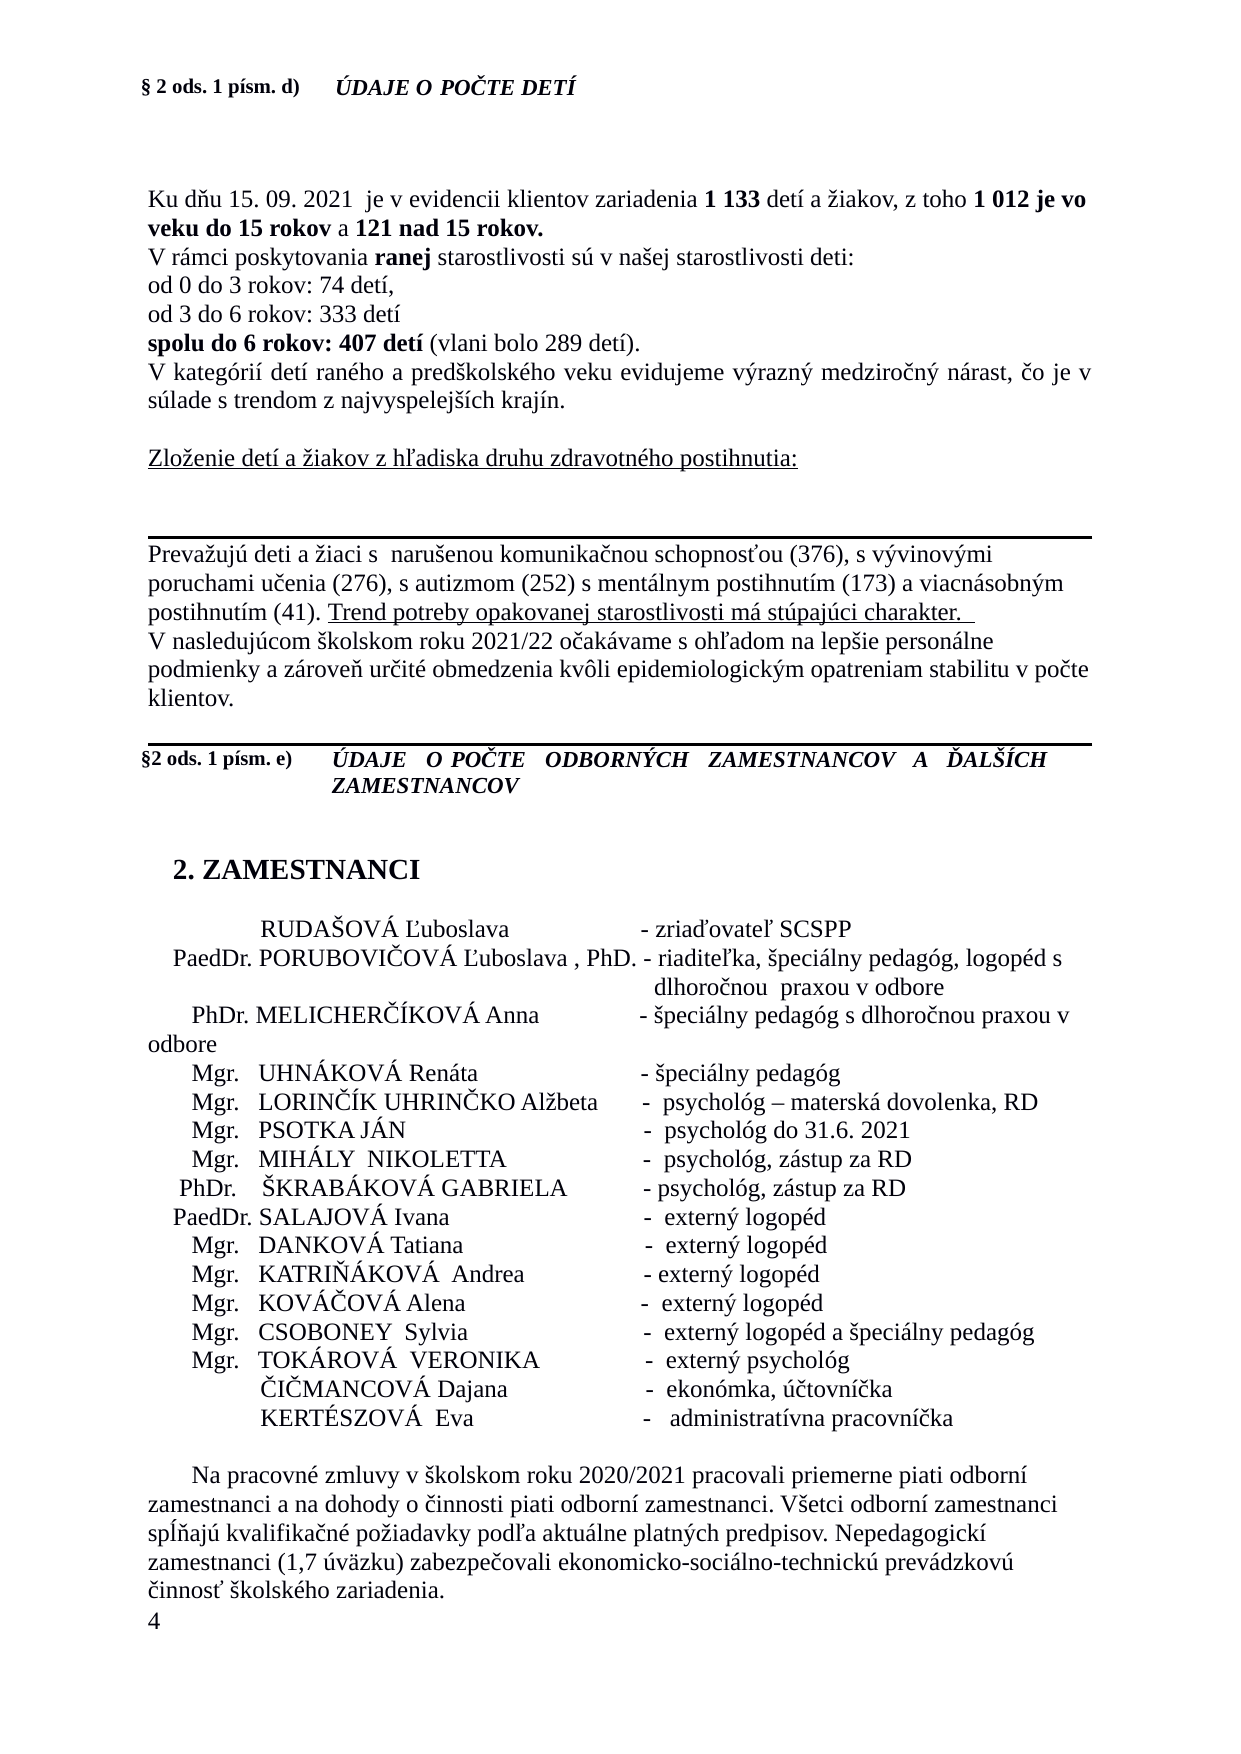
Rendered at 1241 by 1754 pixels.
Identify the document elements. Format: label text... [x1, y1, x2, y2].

text Mgr. UHNÁKOVÁ Renáta - špeciálny pedagóg [148, 1058, 1092, 1087]
text Mgr. TOKÁROVÁ VERONIKA - externý psychológ [148, 1346, 1092, 1374]
text Zloženie detí a žiakov z hľadiska druhu zdravotného postihnutia: [148, 443, 1092, 536]
text Mgr. KOVÁČOVÁ Alena - externý logopéd [148, 1288, 1092, 1317]
text V rámci poskytovania ranej starostlivosti sú v našej starostlivosti deti: [148, 242, 1092, 271]
text spolu do 6 rokov: 407 detí (vlani bolo 289 detí). [148, 328, 1092, 357]
text PhDr. ŠKRABÁKOVÁ GABRIELA - psychológ, zástup za RD [148, 1173, 1092, 1202]
text KERTÉSZOVÁ Eva - administratívna pracovníčka [148, 1403, 1092, 1432]
text PaedDr. SALAJOVÁ Ivana - externý logopéd [148, 1202, 1092, 1231]
table_header § 2 ods. 1 písm. d) [133, 74, 327, 127]
text 2. ZAMESTNANCI [148, 852, 1092, 886]
text od 3 do 6 rokov: 333 detí [148, 299, 1092, 328]
text Mgr. DANKOVÁ Tatiana - externý logopéd [148, 1231, 1092, 1259]
table_header údaje o počte detí [328, 74, 1056, 127]
text PaedDr. PORUBOVIČOVÁ Ľuboslava , PhD. - riaditeľka, špeciálny pedagóg, logopéd s [148, 943, 1092, 972]
table_header §2 ods. 1 písm. e) [133, 746, 324, 823]
text Mgr. KATRIŇÁKOVÁ Andrea - externý logopéd [148, 1259, 1092, 1288]
text Na pracovné zmluvy v školskom roku 2020/2021 pracovali priemerne piati odborní zamestnanci a na dohody o činnosti piati odborní zamestnanci. Všetci odborní zamestnanci spĺňajú kvalifikačné požiadavky podľa aktuálne platných predpisov. Nepedagogickí zamestnanci (1,7 úväzku) zabezpečovali ekonomicko-sociálno-technickú prevádzkovú činnosť školského zariadenia. [148, 1461, 1092, 1604]
text RUDAŠOVÁ Ľuboslava - zriaďovateľ SCSPP [148, 914, 1092, 943]
text Prevažujú deti a žiaci s narušenou komunikačnou schopnosťou (376), s vývinovými poruchami učenia (276), s autizmom (252) s mentálnym postihnutím (173) a viacnásobným postihnutím (41). Trend potreby opakovanej starostlivosti má stúpajúci charakter. V nasledujúcom školskom roku 2021/22 očakávame s ohľadom na lepšie personálne podmienky a zároveň určité obmedzenia kvôli epidemiologickým opatreniam stabilitu v počte klientov. [148, 539, 1092, 712]
table_header údaje o počte ODBORNÝCH zamestnancov A ĎALŠÍCH ZAMESTNANCOV [324, 746, 1057, 823]
text Mgr. MIHÁLY NIKOLETTA - psychológ, zástup za RD [148, 1144, 1092, 1173]
text Mgr. CSOBONEY Sylvia - externý logopéd a špeciálny pedagóg [148, 1317, 1092, 1346]
text V kategórií detí raného a predškolského veku evidujeme výrazný medziročný nárast, čo je v súlade s trendom z najvyspelejších krajín. [148, 357, 1092, 414]
text Ku dňu 15. 09. 2021 je v evidencii klientov zariadenia 1 133 detí a žiakov, z toho 1 012 je vo veku do 15 rokov a 121 nad 15 rokov. [148, 184, 1092, 242]
text dlhoročnou praxou v odbore [148, 972, 1092, 1001]
text PhDr. MELICHERČÍKOVÁ Anna - špeciálny pedagóg s dlhoročnou praxou v odbore [148, 1001, 1092, 1058]
text Mgr. PSOTKA JÁN - psychológ do 31.6. 2021 [148, 1116, 1092, 1144]
text od 0 do 3 rokov: 74 detí, [148, 271, 1092, 299]
text Mgr. LORINČÍK UHRINČKO Alžbeta - psychológ – materská dovolenka, RD [148, 1087, 1092, 1116]
text ČIČMANCOVÁ Dajana - ekonómka, účtovníčka [148, 1374, 1092, 1403]
